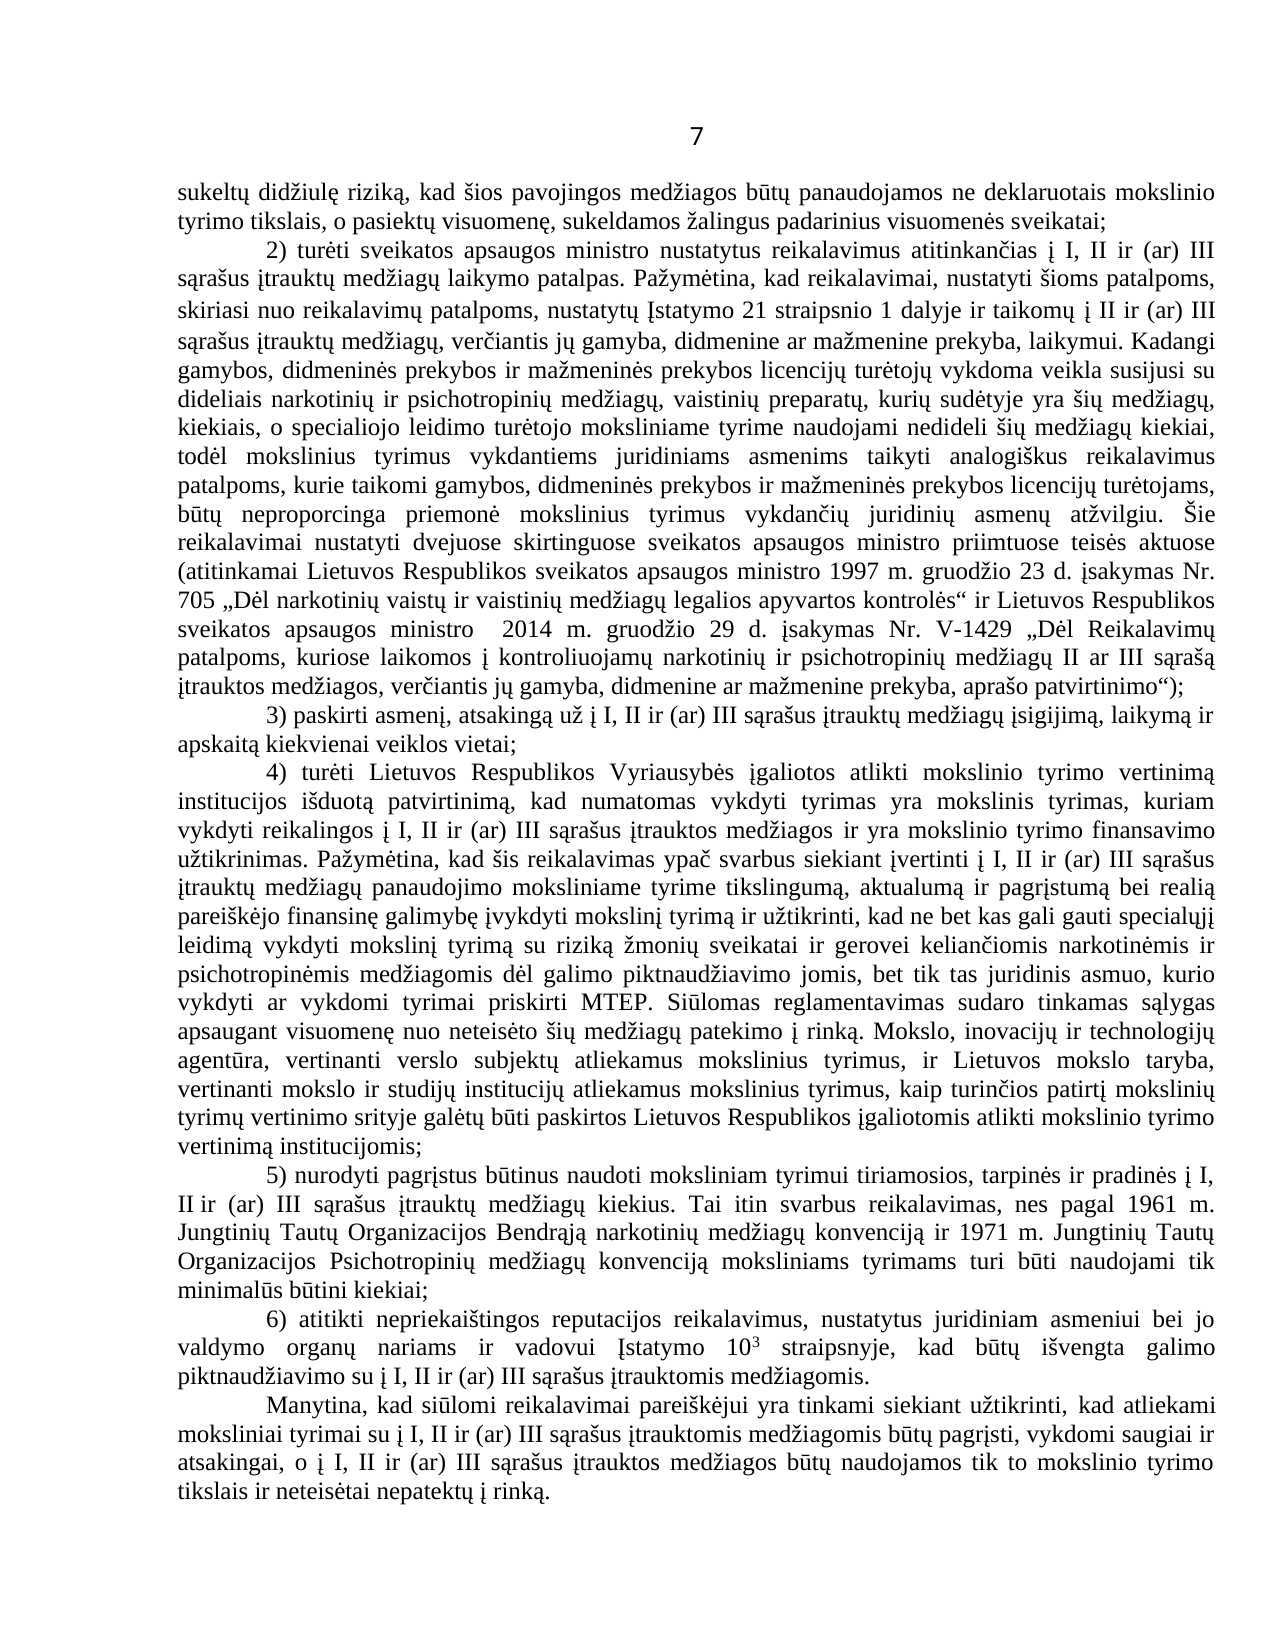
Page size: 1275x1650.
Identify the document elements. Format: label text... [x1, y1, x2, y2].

text 5) nurodyti pagrįstus būtinus naudoti moksliniam tyrimui tiriamosios, tarpinės ir pradinės į I, II ir (ar) III sąrašus įtrauktų medžiagų kiekius. Tai itin svarbus reikalavimas, nes pagal 1961 m. Jungtinių Tautų Organizacijos Bendrąją narkotinių medžiagų konvenciją ir 1971 m. Jungtinių Tautų Organizacijos Psichotropinių medžiagų konvenciją moksliniams tyrimams turi būti naudojami tik minimalūs būtini kiekiai; [177, 1160, 1216, 1304]
text 4) turėti Lietuvos Respublikos Vyriausybės įgaliotos atlikti mokslinio tyrimo vertinimą institucijos išduotą patvirtinimą, kad numatomas vykdyti tyrimas yra mokslinis tyrimas, kuriam vykdyti reikalingos į I, II ir (ar) III sąrašus įtrauktos medžiagos ir yra mokslinio tyrimo finansavimo užtikrinimas. Pažymėtina, kad šis reikalavimas ypač svarbus siekiant įvertinti į I, II ir (ar) III sąrašus įtrauktų medžiagų panaudojimo moksliniame tyrime tikslingumą, aktualumą ir pagrįstumą bei realią pareiškėjo finansinę galimybę įvykdyti mokslinį tyrimą ir užtikrinti, kad ne bet kas gali gauti specialųjį leidimą vykdyti mokslinį tyrimą su riziką žmonių sveikatai ir gerovei keliančiomis narkotinėmis ir psichotropinėmis medžiagomis dėl galimo piktnaudžiavimo jomis, bet tik tas juridinis asmuo, kurio vykdyti ar vykdomi tyrimai priskirti MTEP. Siūlomas reglamentavimas sudaro tinkamas sąlygas apsaugant visuomenę nuo neteisėto šių medžiagų patekimo į rinką. Mokslo, inovacijų ir technologijų agentūra, vertinanti verslo subjektų atliekamus mokslinius tyrimus, ir Lietuvos mokslo taryba, vertinanti mokslo ir studijų institucijų atliekamus mokslinius tyrimus, kaip turinčios patirtį mokslinių tyrimų vertinimo srityje galėtų būti paskirtos Lietuvos Respublikos įgaliotomis atlikti mokslinio tyrimo vertinimą institucijomis; [177, 757, 1216, 1160]
text 6) atitikti nepriekaištingos reputacijos reikalavimus, nustatytus juridiniam asmeniui bei jo valdymo organų nariams ir vadovui Įstatymo 103 straipsnyje, kad būtų išvengta galimo piktnaudžiavimo su į I, II ir (ar) III sąrašus įtrauktomis medžiagomis. [177, 1304, 1216, 1390]
text sukeltų didžiulę riziką, kad šios pavojingos medžiagos būtų panaudojamos ne deklaruotais mokslinio tyrimo tikslais, o pasiektų visuomenę, sukeldamos žalingus padarinius visuomenės sveikatai; [177, 177, 1216, 235]
text Manytina, kad siūlomi reikalavimai pareiškėjui yra tinkami siekiant užtikrinti, kad atliekami moksliniai tyrimai su į I, II ir (ar) III sąrašus įtrauktomis medžiagomis būtų pagrįsti, vykdomi saugiai ir atsakingai, o į I, II ir (ar) III sąrašus įtrauktos medžiagos būtų naudojamos tik to mokslinio tyrimo tikslais ir neteisėtai nepatektų į rinką. [177, 1390, 1216, 1505]
text 2) turėti sveikatos apsaugos ministro nustatytus reikalavimus atitinkančias į I, II ir (ar) III sąrašus įtrauktų medžiagų laikymo patalpas. Pažymėtina, kad reikalavimai, nustatyti šioms patalpoms, skiriasi nuo reikalavimų patalpoms, nustatytų Įstatymo 21 straipsnio 1 dalyje ir taikomų į II ir (ar) III sąrašus įtrauktų medžiagų, verčiantis jų gamyba, didmenine ar mažmenine prekyba, laikymui. Kadangi gamybos, didmeninės prekybos ir mažmeninės prekybos licencijų turėtojų vykdoma veikla susijusi su dideliais narkotinių ir psichotropinių medžiagų, vaistinių preparatų, kurių sudėtyje yra šių medžiagų, kiekiais, o specialiojo leidimo turėtojo moksliniame tyrime naudojami nedideli šių medžiagų kiekiai, todėl mokslinius tyrimus vykdantiems juridiniams asmenims taikyti analogiškus reikalavimus patalpoms, kurie taikomi gamybos, didmeninės prekybos ir mažmeninės prekybos licencijų turėtojams, būtų neproporcinga priemonė mokslinius tyrimus vykdančių juridinių asmenų atžvilgiu. Šie reikalavimai nustatyti dvejuose skirtinguose sveikatos apsaugos ministro priimtuose teisės aktuose (atitinkamai Lietuvos Respublikos sveikatos apsaugos ministro 1997 m. gruodžio 23 d. įsakymas Nr. 705 „Dėl narkotinių vaistų ir vaistinių medžiagų legalios apyvartos kontrolės“ ir Lietuvos Respublikos sveikatos apsaugos ministro 2014 m. gruodžio 29 d. įsakymas Nr. V-1429 „Dėl Reikalavimų patalpoms, kuriose laikomos į kontroliuojamų narkotinių ir psichotropinių medžiagų II ar III sąrašą įtrauktos medžiagos, verčiantis jų gamyba, didmenine ar mažmenine prekyba, aprašo patvirtinimo“); [177, 235, 1216, 700]
text 3) paskirti asmenį, atsakingą už į I, II ir (ar) III sąrašus įtrauktų medžiagų įsigijimą, laikymą ir apskaitą kiekvienai veiklos vietai; [177, 700, 1216, 757]
